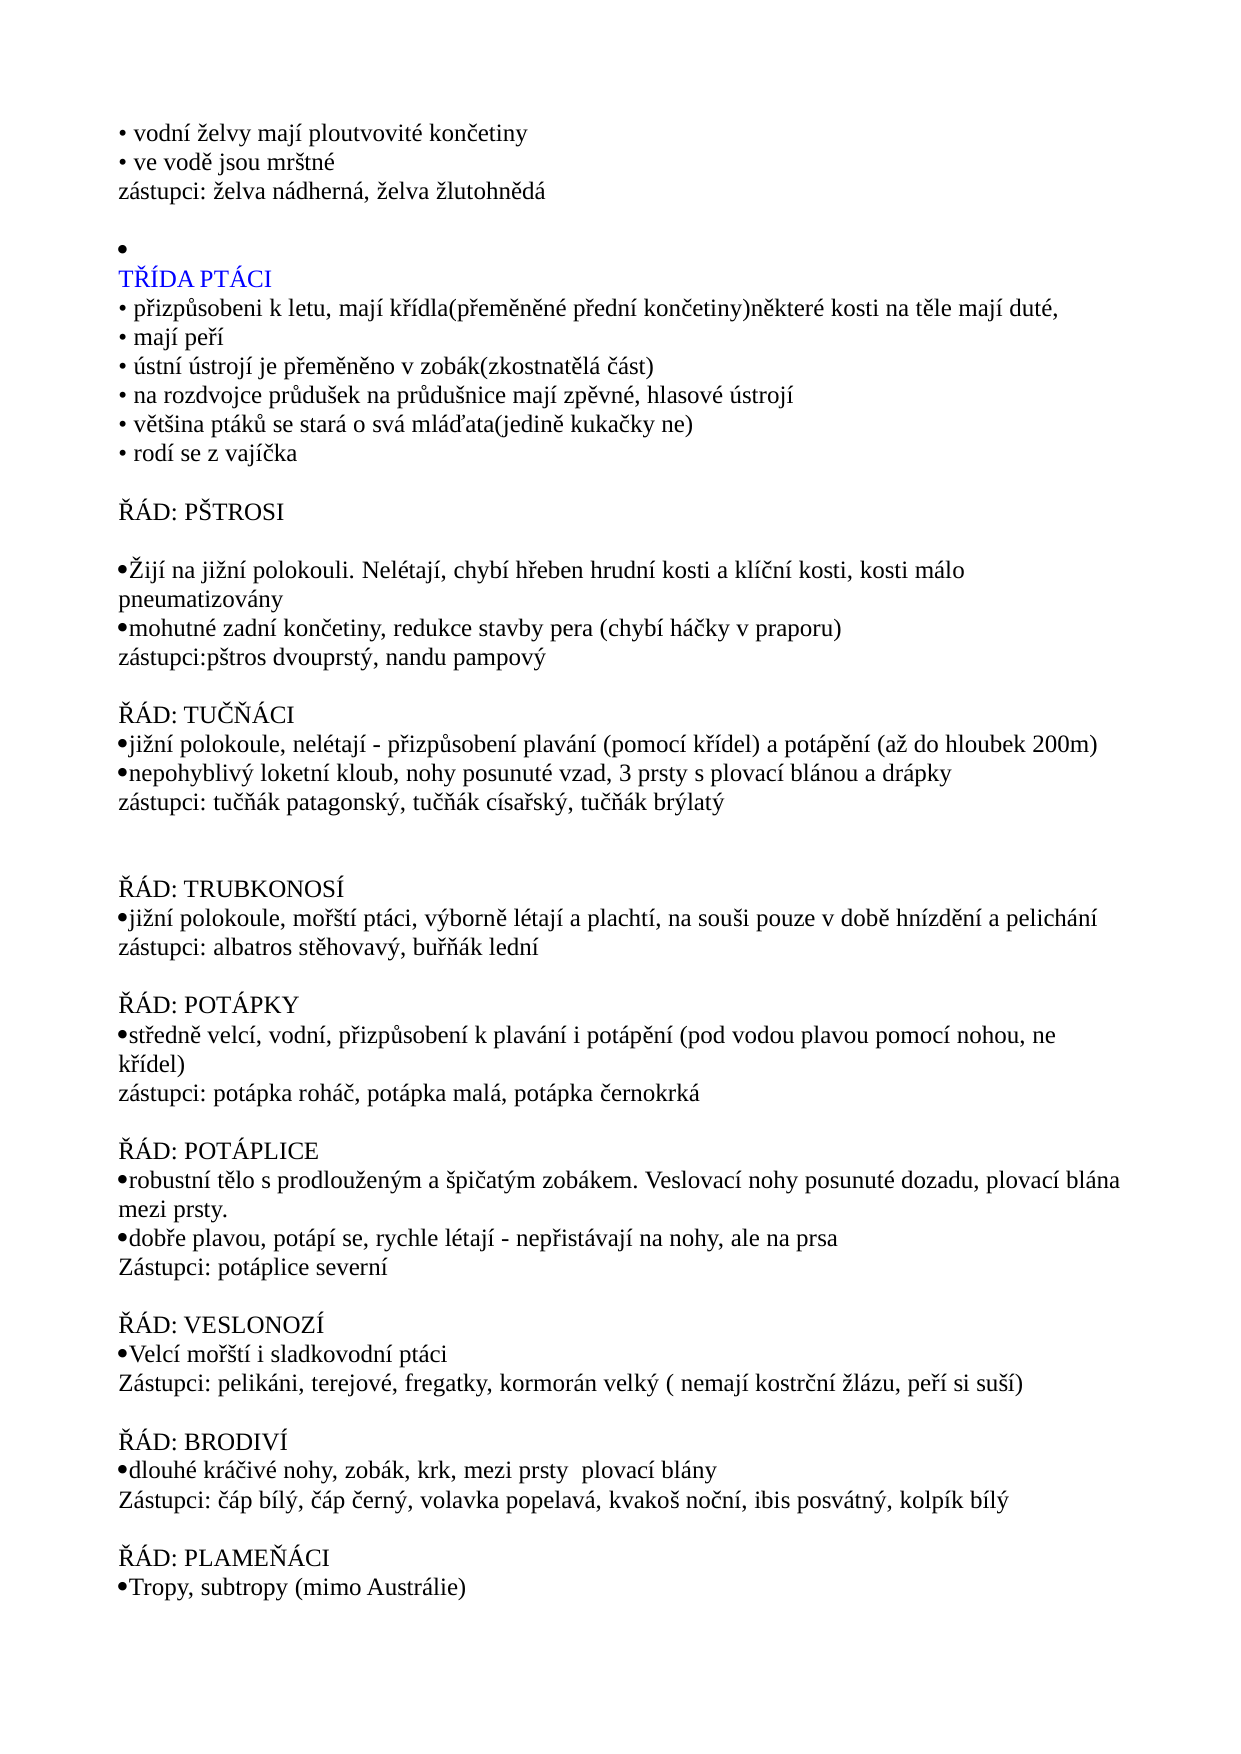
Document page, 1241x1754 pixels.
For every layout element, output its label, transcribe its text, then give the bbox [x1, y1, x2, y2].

text ŘÁD: BRODIVÍ [118, 1426, 1122, 1455]
text ŘÁD: TUČŇÁCI [118, 700, 1122, 729]
list Velcí mořští i sladkovodní ptáci [118, 1339, 1122, 1368]
list TŘÍDA PTÁCI • přizpůsobeni k letu, mají křídla(přeměněné přední končetiny)některé kosti na těle mají duté, • mají peří • ústní ústrojí je přeměněno v zobák(zkostnatělá část) • na rozdvojce průdušek na průdušnice mají zpěvné, hlasové ústrojí • většina ptáků se stará o svá mláďata(jedině kukačky ne) • rodí se z vajíčka [118, 235, 1122, 467]
text zástupci: tučňák patagonský, tučňák císařský, tučňák brýlatý [118, 787, 1122, 816]
list Tropy, subtropy (mimo Austrálie) [118, 1572, 1122, 1601]
text ŘÁD: VESLONOZÍ [118, 1310, 1122, 1339]
text zástupci:pštros dvouprstý, nandu pampový [118, 642, 1122, 671]
list mohutné zadní končetiny, redukce stavby pera (chybí háčky v praporu) [118, 613, 1122, 642]
text ŘÁD: TRUBKONOSÍ [118, 874, 1122, 903]
list nepohyblivý loketní kloub, nohy posunuté vzad, 3 prsty s plovací blánou a drápky [118, 758, 1122, 787]
text Zástupci: pelikáni, terejové, fregatky, kormorán velký ( nemají kostrční žlázu, peří si suší) [118, 1368, 1122, 1397]
text • vodní želvy mají ploutvovité končetiny • ve vodě jsou mrštné zástupci: želva nádherná, želva žlutohnědá [118, 118, 1122, 205]
list středně velcí, vodní, přizpůsobení k plavání i potápění (pod vodou plavou pomocí nohou, ne křídel) [118, 1019, 1122, 1078]
text Zástupci: potáplice severní [118, 1252, 1122, 1281]
text Zástupci: čáp bílý, čáp černý, volavka popelavá, kvakoš noční, ibis posvátný, kolpík bílý [118, 1484, 1122, 1513]
list jižní polokoule, nelétají - přizpůsobení plavání (pomocí křídel) a potápění (až do hloubek 200m) [118, 729, 1122, 758]
text ŘÁD: PŠTROSI [118, 467, 1122, 525]
list robustní tělo s prodlouženým a špičatým zobákem. Veslovací nohy posunuté dozadu, plovací blána mezi prsty. [118, 1165, 1122, 1223]
text ŘÁD: PLAMEŇÁCI [118, 1543, 1122, 1572]
text zástupci: albatros stěhovavý, buřňák lední [118, 932, 1122, 961]
list jižní polokoule, mořští ptáci, výborně létají a plachtí, na souši pouze v době hnízdění a pelichání [118, 903, 1122, 932]
list dobře plavou, potápí se, rychle létají - nepřistávají na nohy, ale na prsa [118, 1223, 1122, 1252]
list dlouhé kráčivé nohy, zobák, krk, mezi prsty plovací blány [118, 1455, 1122, 1484]
text ŘÁD: POTÁPLICE [118, 1136, 1122, 1165]
text ŘÁD: POTÁPKY [118, 990, 1122, 1019]
text zástupci: potápka roháč, potápka malá, potápka černokrká [118, 1078, 1122, 1107]
list Žijí na jižní polokouli. Nelétají, chybí hřeben hrudní kosti a klíční kosti, kosti málo pneumatizovány [118, 554, 1122, 613]
